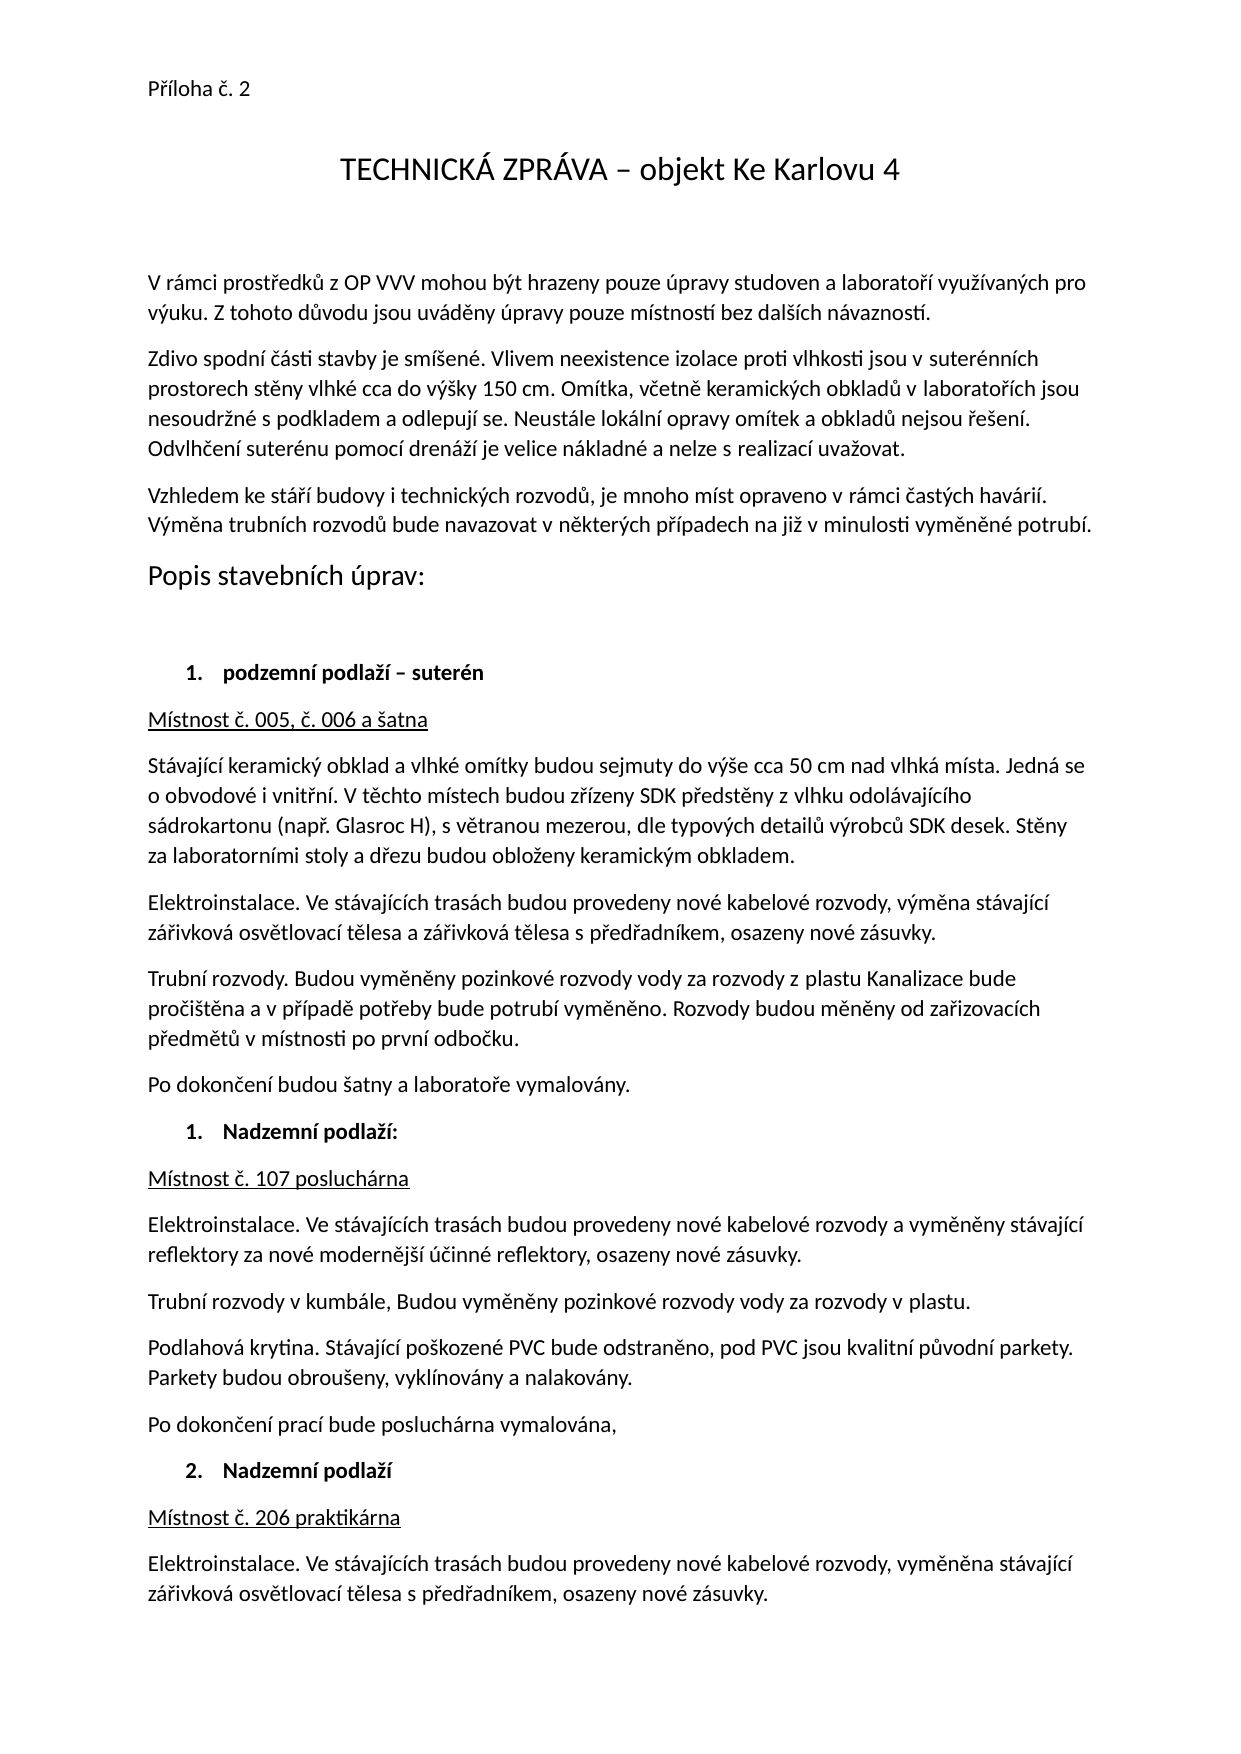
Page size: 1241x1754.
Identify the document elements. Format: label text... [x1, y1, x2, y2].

text Elektroinstalace. Ve stávajících trasách budou provedeny nové kabelové rozvody a vyměněny stávající reflektory za nové modernější účinné reflektory, osazeny nové zásuvky. [148, 1210, 1093, 1268]
text V rámci prostředků z OP VVV mohou být hrazeny pouze úpravy studoven a laboratoří využívaných pro výuku. Z tohoto důvodu jsou uváděny úpravy pouze místností bez dalších návazností. [148, 268, 1093, 326]
text Elektroinstalace. Ve stávajících trasách budou provedeny nové kabelové rozvody, výměna stávající zářivková osvětlovací tělesa a zářivková tělesa s předřadníkem, osazeny nové zásuvky. [148, 888, 1093, 946]
list podzemní podlaží – suterén [185, 658, 1093, 686]
text Místnost č. 206 praktikárna [148, 1503, 1093, 1531]
text Elektroinstalace. Ve stávajících trasách budou provedeny nové kabelové rozvody, vyměněna stávající zářivková osvětlovací tělesa s předřadníkem, osazeny nové zásuvky. [148, 1549, 1093, 1607]
text Stávající keramický obklad a vlhké omítky budou sejmuty do výše cca 50 cm nad vlhká místa. Jedná se o obvodové i vnitřní. V těchto místech budou zřízeny SDK předstěny z vlhku odolávajícího sádrokartonu (např. Glasroc H), s větranou mezerou, dle typových detailů výrobců SDK desek. Stěny za laboratorními stoly a dřezu budou obloženy keramickým obkladem. [148, 752, 1093, 869]
text Trubní rozvody v kumbále, Budou vyměněny pozinkové rozvody vody za rozvody v plastu. [148, 1287, 1093, 1315]
text TECHNICKÁ ZPRÁVA – objekt Ke Karlovu 4 [148, 148, 1093, 188]
text Zdivo spodní části stavby je smíšené. Vlivem neexistence izolace proti vlhkosti jsou v suterénních prostorech stěny vlhké cca do výšky 150 cm. Omítka, včetně keramických obkladů v laboratořích jsou nesoudržné s podkladem a odlepují se. Neustále lokální opravy omítek a obkladů nejsou řešení. Odvlhčení suterénu pomocí drenáží je velice nákladné a nelze s realizací uvažovat. [148, 344, 1093, 462]
text Podlahová krytina. Stávající poškozené PVC bude odstraněno, pod PVC jsou kvalitní původní parkety. Parkety budou obroušeny, vyklínovány a nalakovány. [148, 1333, 1093, 1391]
text Trubní rozvody. Budou vyměněny pozinkové rozvody vody za rozvody z plastu Kanalizace bude pročištěna a v případě potřeby bude potrubí vyměněno. Rozvody budou měněny od zařizovacích předmětů v místnosti po první odbočku. [148, 964, 1093, 1052]
list Nadzemní podlaží [185, 1456, 1093, 1484]
text Po dokončení budou šatny a laboratoře vymalovány. [148, 1071, 1093, 1099]
list Nadzemní podlaží: [185, 1117, 1093, 1145]
text Místnost č. 107 posluchárna [148, 1164, 1093, 1192]
text Po dokončení prací bude posluchárna vymalována, [148, 1410, 1093, 1438]
text Vzhledem ke stáří budovy i technických rozvodů, je mnoho míst opraveno v rámci častých havárií. Výměna trubních rozvodů bude navazovat v některých případech na již v minulosti vyměněné potrubí. [148, 481, 1093, 539]
text Místnost č. 005, č. 006 a šatna [148, 705, 1093, 733]
text Popis stavebních úprav: [148, 557, 1093, 593]
